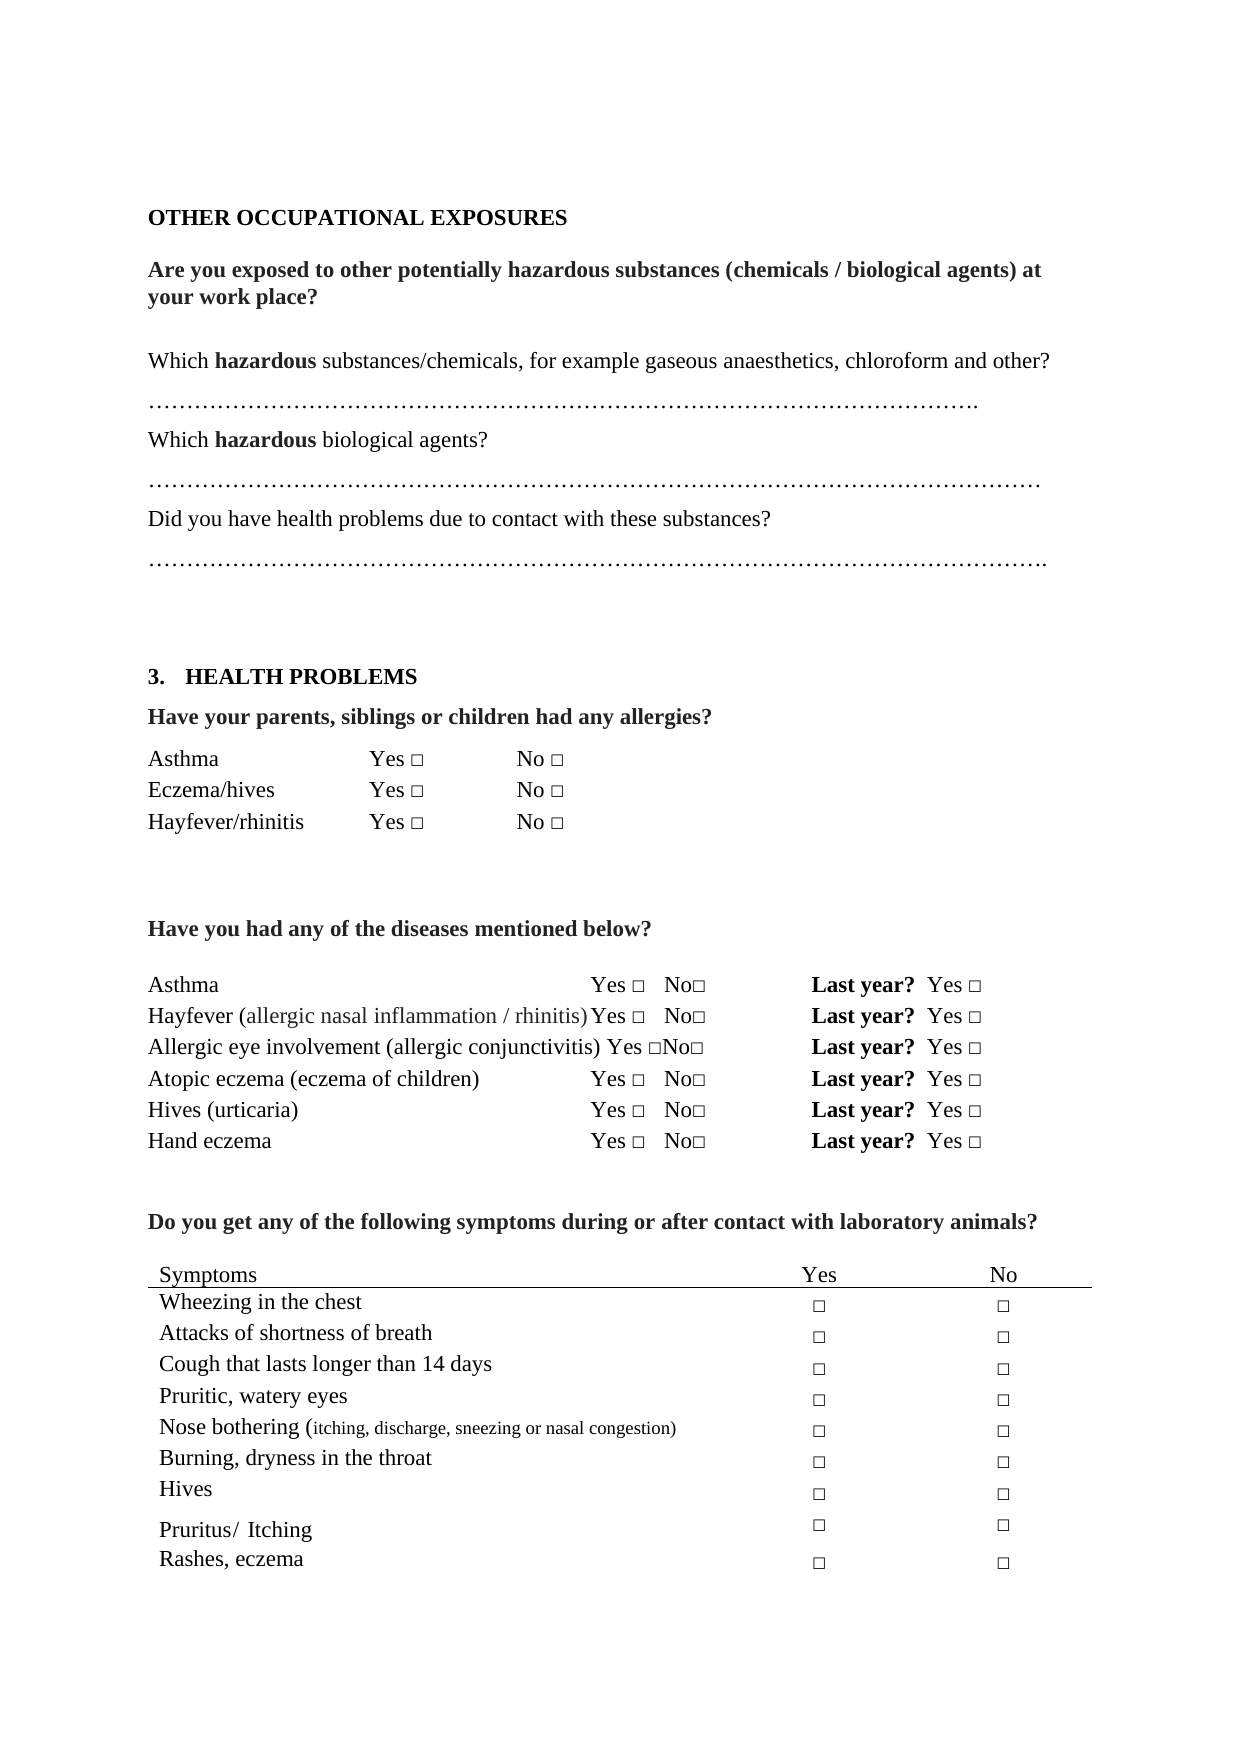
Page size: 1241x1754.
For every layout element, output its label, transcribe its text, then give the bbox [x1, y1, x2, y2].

text Have your parents, siblings or children had any allergies? [148, 703, 1093, 729]
text Hayfever (allergic nasal inflammation / rhinitis) Yes ☐ No☐ Last year? Yes ☐ [148, 999, 1093, 1030]
table_cell Cough that lasts longer than 14 days [148, 1351, 723, 1382]
text Allergic eye involvement (allergic conjunctivitis) Yes ☐No☐ Last year? Yes ☐ [148, 1030, 1093, 1061]
table_cell [857, 127, 1093, 165]
table_cell Attacks of shortness of breath [148, 1319, 723, 1351]
table_cell [621, 127, 857, 165]
table_cell ☐ [723, 1382, 915, 1413]
table_cell ☐ [723, 1413, 915, 1444]
text Atopic eczema (eczema of children) Yes ☐ No☐ Last year? Yes ☐ [148, 1061, 1093, 1093]
table_cell ☐ [915, 1382, 1092, 1413]
table_cell [385, 127, 621, 165]
table_cell ☐ [915, 1413, 1092, 1444]
text Have you had any of the diseases mentioned below? [148, 915, 1093, 941]
text Are you exposed to other potentially hazardous substances (chemicals / biological agents) at your work place? [148, 256, 1093, 347]
text Hand eczema Yes ☐ No☐ Last year? Yes ☐ [148, 1124, 1093, 1155]
table_cell Pruritus / Itching [148, 1507, 723, 1545]
table_cell ☐ [915, 1476, 1092, 1507]
table_cell ☐ [915, 1319, 1092, 1351]
table_cell Nose bothering (itching, discharge, sneezing or nasal congestion) [148, 1413, 723, 1444]
table_cell Wheezing in the chest [148, 1288, 723, 1319]
table_cell ☐ [915, 1507, 1092, 1545]
text Which hazardous biological agents? ……………………………………………………………………………………………………… [148, 426, 1093, 492]
table_cell [857, 89, 1093, 127]
table_cell [148, 127, 385, 165]
table_cell ☐ [723, 1545, 915, 1576]
table_header No [915, 1261, 1092, 1287]
table_cell ☐ [723, 1351, 915, 1382]
text Asthma Yes ☐ No☐ Last year? Yes ☐ [148, 968, 1093, 999]
text OTHER OCCUPATIONAL EXPOSURES [148, 204, 1093, 230]
table_header Yes [723, 1261, 915, 1287]
table_cell ☐ [915, 1288, 1092, 1319]
table_cell Hives [148, 1476, 723, 1507]
table_cell ☐ [723, 1319, 915, 1351]
text Hives (urticaria) Yes ☐ No☐ Last year? Yes ☐ [148, 1093, 1093, 1124]
table_cell ☐ [723, 1476, 915, 1507]
table_cell Burning, dryness in the throat [148, 1444, 723, 1476]
table_cell Pruritic, watery eyes [148, 1382, 723, 1413]
text Do you get any of the following symptoms during or after contact with laboratory animals? [148, 1208, 1093, 1234]
text Hayfever/rhinitis Yes ☐ No ☐ [148, 805, 1093, 836]
text Which hazardous substances/chemicals, for example gaseous anaesthetics, chloroform and other? ………………………………………………………………………………………………. [148, 347, 1093, 413]
table_cell ☐ [723, 1444, 915, 1476]
table_cell Rashes, eczema [148, 1545, 723, 1576]
text Eczema/hives Yes ☐ No ☐ [148, 773, 1093, 805]
table_header Symptoms [148, 1261, 723, 1287]
table_cell [621, 89, 857, 127]
table_cell ☐ [915, 1351, 1092, 1382]
table_cell [148, 89, 385, 127]
text ………………………………………………………………………………………………………. [148, 545, 1093, 571]
table_cell ☐ [915, 1444, 1092, 1476]
table_cell ☐ [723, 1507, 915, 1545]
table_cell ☐ [723, 1288, 915, 1319]
text Did you have health problems due to contact with these substances? [148, 505, 1093, 532]
table_cell ☐ [915, 1545, 1092, 1576]
text Asthma Yes ☐ No ☐ [148, 742, 1093, 773]
table_cell [385, 89, 621, 127]
list HEALTH PROBLEMS [148, 663, 1093, 689]
